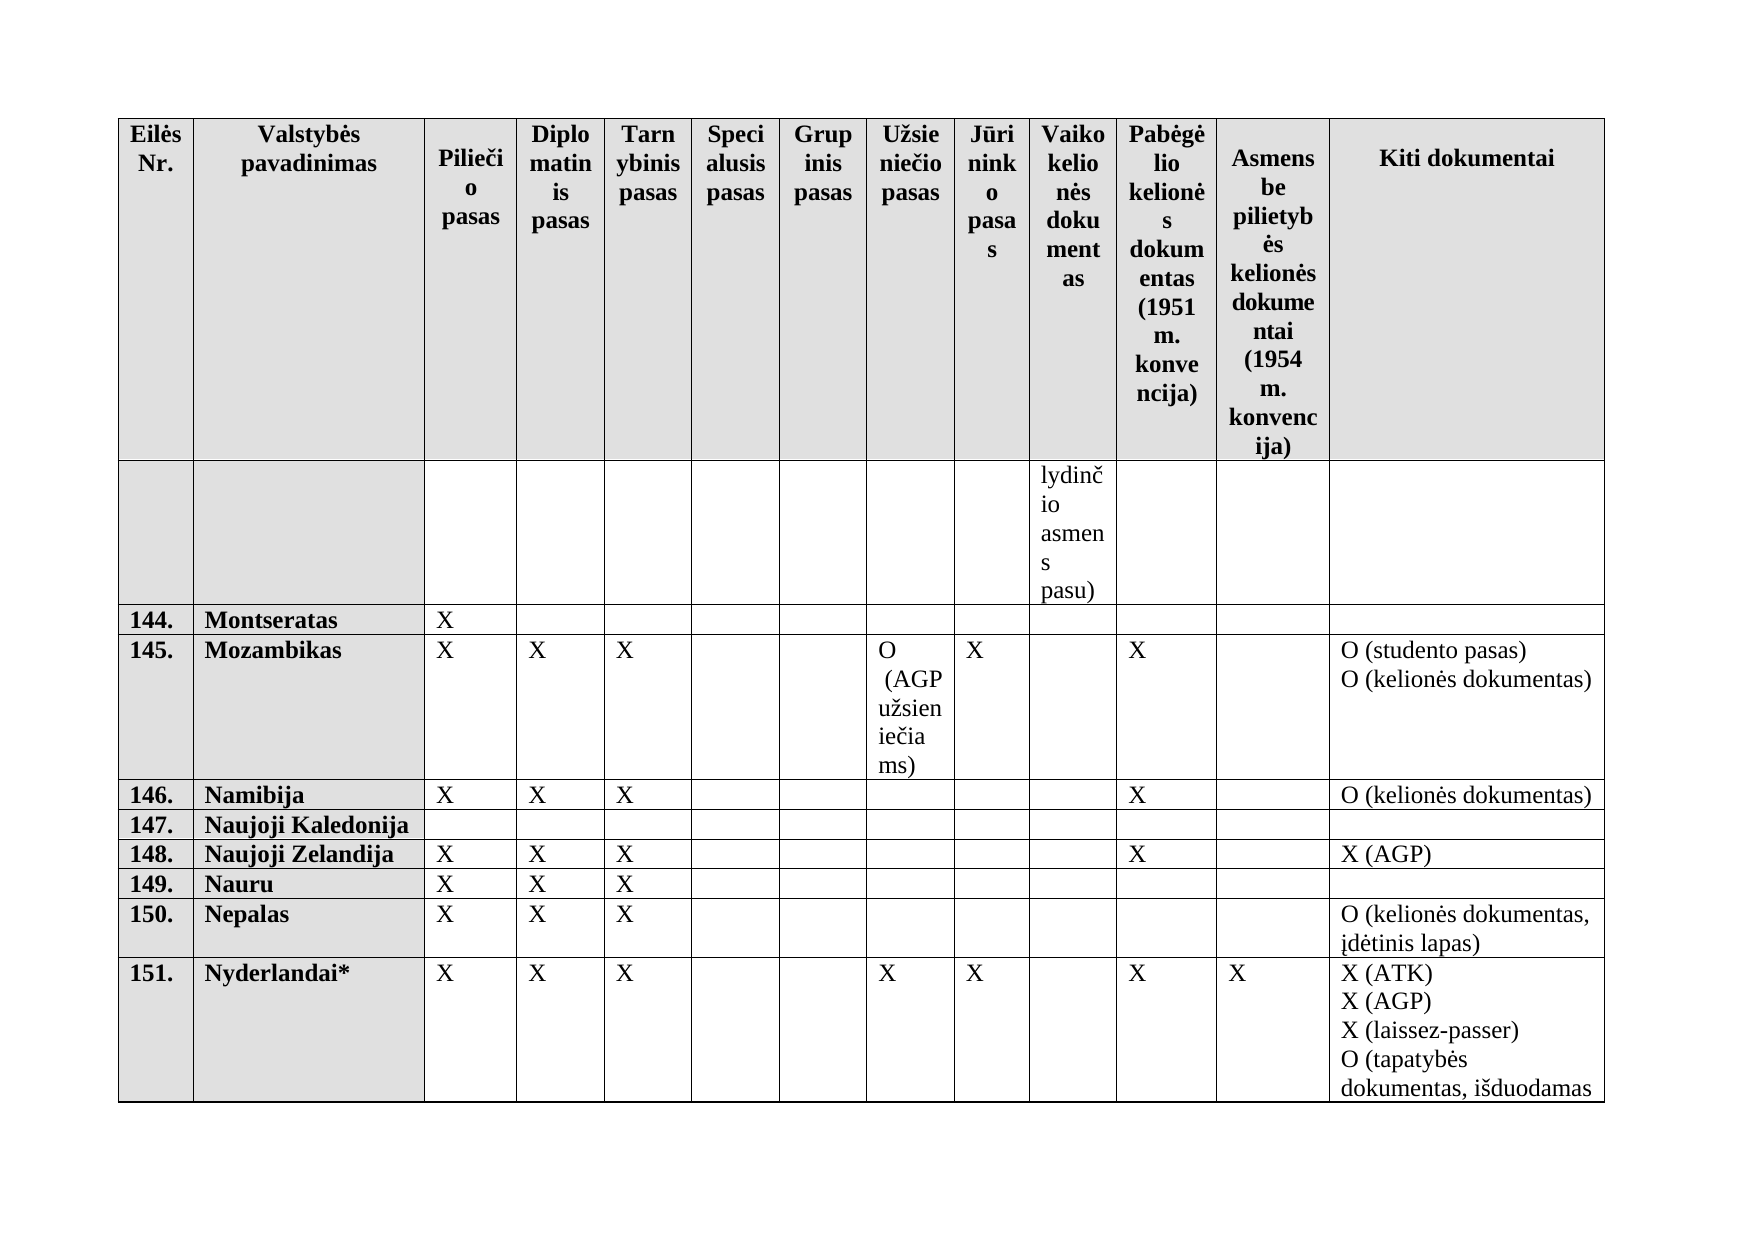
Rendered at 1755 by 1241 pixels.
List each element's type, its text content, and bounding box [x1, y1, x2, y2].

table_cell X [605, 635, 691, 779]
table_cell [955, 869, 1029, 898]
table_cell [955, 461, 1029, 604]
table_cell [780, 635, 866, 779]
table_cell [692, 605, 779, 634]
table_cell [1217, 810, 1329, 838]
table_cell X [1117, 780, 1216, 809]
table_header Valstybės pavadinimas [194, 119, 424, 459]
table_cell [1030, 780, 1116, 809]
table_cell [780, 958, 866, 1101]
table_cell X (AGP) [1330, 840, 1604, 868]
table_cell [955, 840, 1029, 868]
table_cell Naujoji Zelandija [194, 840, 424, 868]
table_cell X [605, 780, 691, 809]
table_cell X [605, 869, 691, 898]
table_cell 151. [119, 958, 193, 1101]
table_cell Nauru [194, 869, 424, 898]
table_cell [867, 840, 954, 868]
table_cell [692, 958, 779, 1101]
table_cell X [517, 899, 604, 957]
table_cell X [955, 958, 1029, 1101]
table_cell [119, 461, 193, 604]
table_cell [194, 461, 424, 604]
table_cell [517, 810, 604, 838]
table_cell [605, 605, 691, 634]
table_cell X [1117, 635, 1216, 779]
table_cell [692, 840, 779, 868]
table_cell Namibija [194, 780, 424, 809]
table_cell [692, 869, 779, 898]
table_cell [955, 780, 1029, 809]
table_cell X [1117, 958, 1216, 1101]
table_cell [1117, 810, 1216, 838]
table_cell 149. [119, 869, 193, 898]
table_cell [1217, 869, 1329, 898]
table_cell X [517, 958, 604, 1101]
table_cell [605, 810, 691, 838]
table_cell [1030, 899, 1116, 957]
table_cell [605, 461, 691, 604]
table_cell [1030, 958, 1116, 1101]
table_cell [1117, 461, 1216, 604]
table_cell [692, 899, 779, 957]
table_cell [1217, 840, 1329, 868]
table_cell lydinčio asmens pasu) [1030, 461, 1116, 604]
table_cell [517, 461, 604, 604]
table_cell 145. [119, 635, 193, 779]
table_cell [1030, 605, 1116, 634]
table_cell [780, 810, 866, 838]
table_header Eilės Nr. [119, 119, 193, 459]
table_cell [867, 810, 954, 838]
table_cell [517, 605, 604, 634]
table_cell [425, 461, 516, 604]
table_cell [867, 605, 954, 634]
table_cell [780, 840, 866, 868]
table_cell [692, 810, 779, 838]
table_cell [867, 461, 954, 604]
table_header Piliečio pasas [425, 119, 516, 459]
table_cell Mozambikas [194, 635, 424, 779]
table_cell Nepalas [194, 899, 424, 957]
table_cell [780, 461, 866, 604]
table_cell [1217, 461, 1329, 604]
table_cell X (ATK) X (AGP) X (laissez-passer) O (tapatybės dokumentas, išduodamas [1330, 958, 1604, 1101]
table_cell Montseratas [194, 605, 424, 634]
table_cell 146. [119, 780, 193, 809]
table_header Pabėgėlio kelionės dokumentas (1951 m. konvencija) [1117, 119, 1216, 459]
table_cell [692, 780, 779, 809]
table_cell [425, 810, 516, 838]
table_header Tarnybinis pasas [605, 119, 691, 459]
table_cell [955, 899, 1029, 957]
table_cell [1030, 840, 1116, 868]
table_cell [1217, 605, 1329, 634]
table_cell [780, 869, 866, 898]
table_cell [1330, 869, 1604, 898]
table_cell 144. [119, 605, 193, 634]
table_header Kiti dokumentai [1330, 119, 1604, 459]
table_cell [780, 605, 866, 634]
table_cell [1030, 869, 1116, 898]
table_cell [1030, 810, 1116, 838]
table_header Užsieniečio pasas [867, 119, 954, 459]
table_cell [780, 780, 866, 809]
table_cell [780, 899, 866, 957]
table_cell X [517, 635, 604, 779]
table_cell O (studento pasas) O (kelionės dokumentas) [1330, 635, 1604, 779]
table_cell [1330, 461, 1604, 604]
table_cell X [517, 840, 604, 868]
table_cell 150. [119, 899, 193, 957]
table_cell 148. [119, 840, 193, 868]
table_header Vaiko kelionės dokumentas [1030, 119, 1116, 459]
table_header Jūrininko pasas [955, 119, 1029, 459]
table_cell O (kelionės dokumentas, įdėtinis lapas) [1330, 899, 1604, 957]
table_cell X [955, 635, 1029, 779]
table_cell [867, 869, 954, 898]
table_cell [692, 461, 779, 604]
table_header Grupinis pasas [780, 119, 866, 459]
table_cell X [425, 958, 516, 1101]
table_cell X [425, 899, 516, 957]
table_header Specialusis pasas [692, 119, 779, 459]
table_cell X [425, 869, 516, 898]
table_cell X [425, 780, 516, 809]
table_cell [1330, 605, 1604, 634]
table_cell X [605, 899, 691, 957]
table_cell X [425, 635, 516, 779]
table_cell [1117, 605, 1216, 634]
table_cell 147. [119, 810, 193, 838]
table_cell [1030, 635, 1116, 779]
table_cell [955, 810, 1029, 838]
table_cell [955, 605, 1029, 634]
table_cell Nyderlandai* [194, 958, 424, 1101]
table_cell X [517, 869, 604, 898]
table_cell X [425, 605, 516, 634]
table_cell Naujoji Kaledonija [194, 810, 424, 838]
table_cell [1117, 899, 1216, 957]
table_header Asmens be pilietybės kelionės dokumentai (1954 m. konvencija) [1217, 119, 1329, 459]
table_header Diplomatinis pasas [517, 119, 604, 459]
table_cell O (AGP užsieniečiams) [867, 635, 954, 779]
table_cell X [605, 840, 691, 868]
table_cell [1217, 899, 1329, 957]
table_cell X [867, 958, 954, 1101]
table_cell [1217, 780, 1329, 809]
table_cell [867, 899, 954, 957]
table_cell X [425, 840, 516, 868]
table_cell [867, 780, 954, 809]
table_cell X [1217, 958, 1329, 1101]
table_cell [1330, 810, 1604, 838]
table_cell O (kelionės dokumentas) [1330, 780, 1604, 809]
table_cell [692, 635, 779, 779]
table_cell [1217, 635, 1329, 779]
table_cell X [517, 780, 604, 809]
table_cell X [605, 958, 691, 1101]
table_cell [1117, 869, 1216, 898]
table_cell X [1117, 840, 1216, 868]
